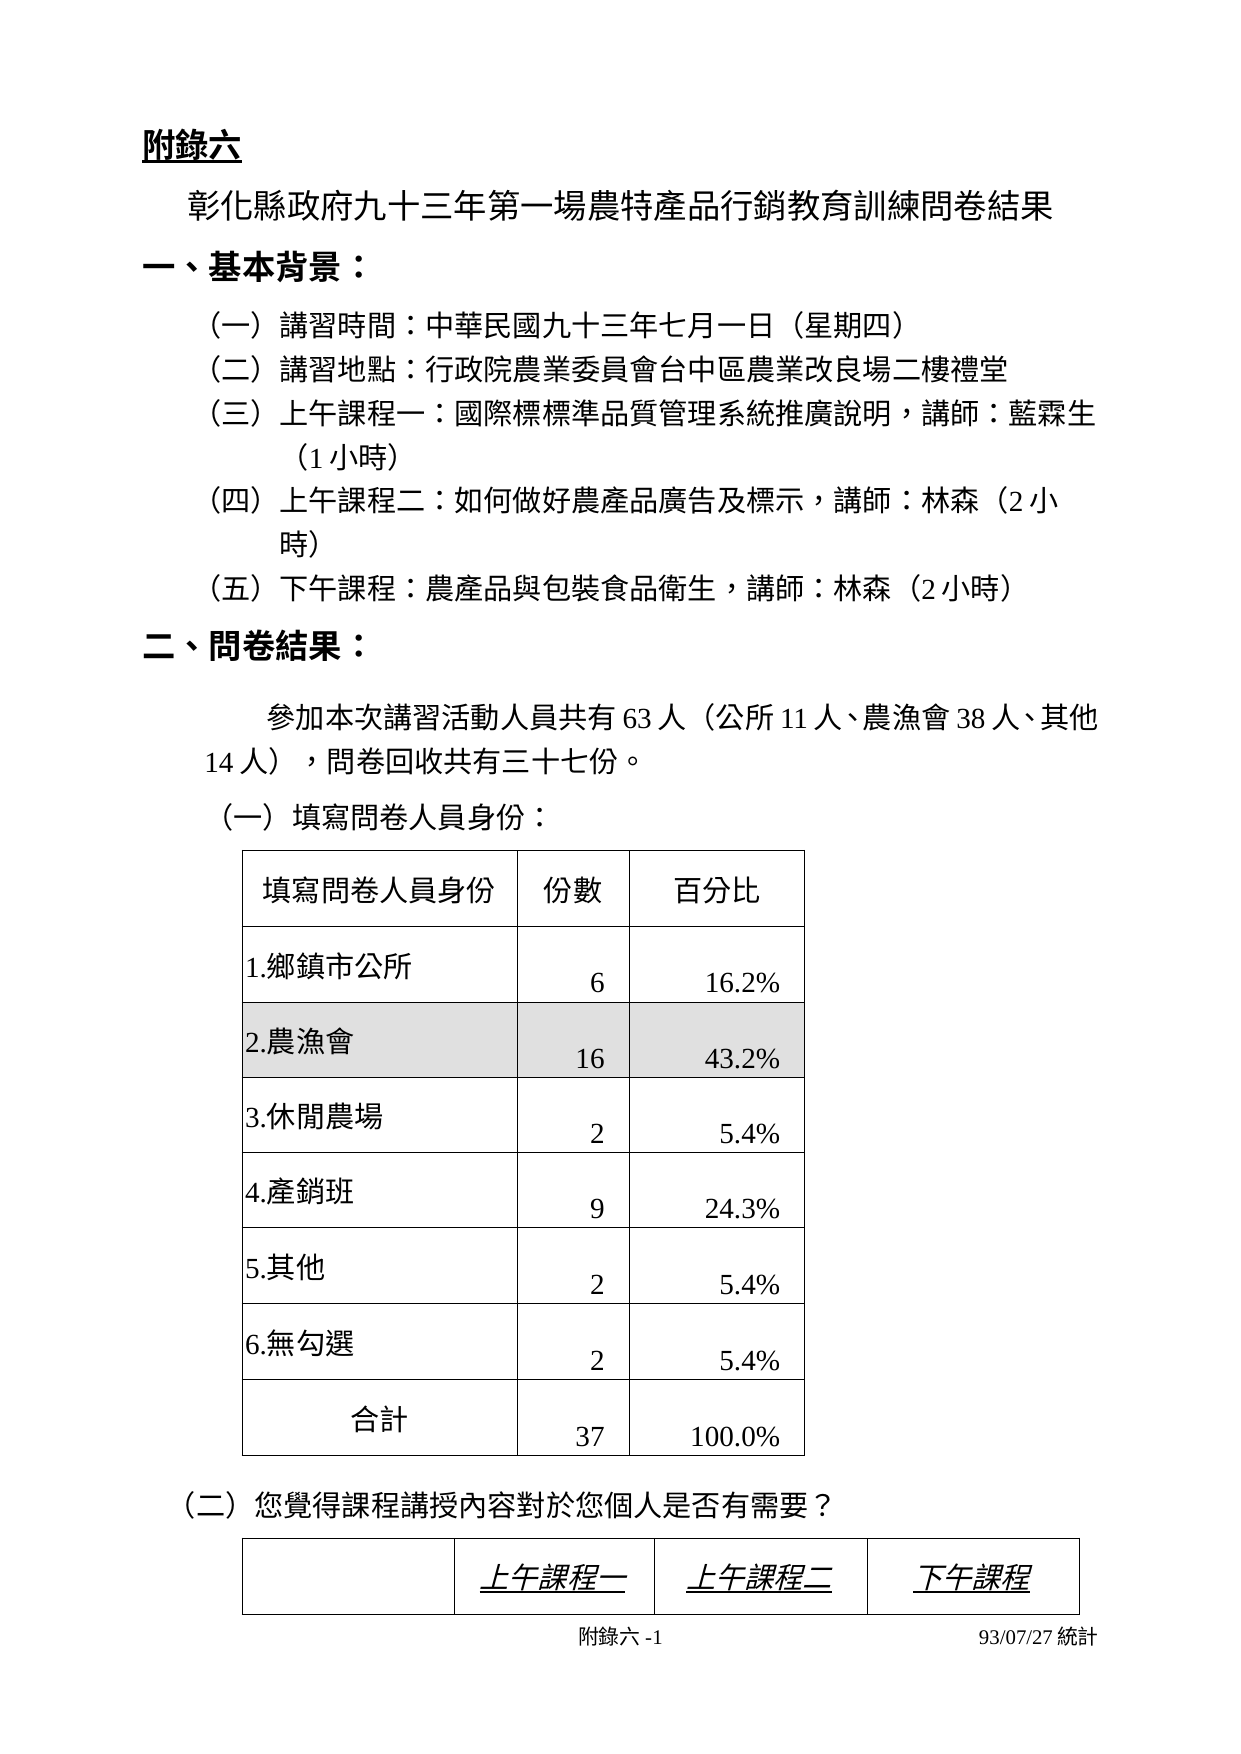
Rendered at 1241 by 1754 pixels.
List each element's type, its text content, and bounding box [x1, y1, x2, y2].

text 一、基本背景： [142, 241, 1098, 289]
text （五）下午課程：農產品與包裝食品衛生，講師：林森（2小時） [192, 564, 1098, 608]
text （一）講習時間：中華民國九十三年七月一日（星期四） [192, 301, 1098, 345]
table_header 下午課程 [868, 1539, 1079, 1613]
table_cell 16.2% [630, 927, 804, 1002]
table_cell 2 [518, 1304, 629, 1379]
table_cell 3.休閒農場 [243, 1078, 517, 1152]
table_header 上午課程一 [455, 1539, 654, 1613]
table_cell 2 [518, 1228, 629, 1303]
table_cell 5.其他 [243, 1228, 517, 1303]
table_cell 2.農漁會 [243, 1003, 517, 1077]
table_cell 1.鄉鎮市公所 [243, 927, 517, 1002]
table_header 份數 [518, 851, 629, 926]
table_cell 5.4% [630, 1078, 804, 1152]
table_cell 43.2% [630, 1003, 804, 1077]
table_cell 16 [518, 1003, 629, 1077]
text （一）填寫問卷人員身份： [204, 793, 1098, 837]
table_header 百分比 [630, 851, 804, 926]
text （二）您覺得課程講授內容對於您個人是否有需要？ [167, 1481, 1098, 1525]
text （三）上午課程一：國際標標準品質管理系統推廣說明，講師：藍霖生（1小時） [192, 389, 1098, 476]
text 參加本次講習活動人員共有63人（公所11人、農漁會38人、其他14人），問卷回收共有三十七份。 [204, 693, 1098, 781]
table_header 上午課程二 [655, 1539, 867, 1613]
table_cell 6 [518, 927, 629, 1002]
text 彰化縣政府九十三年第一場農特產品行銷教育訓練問卷結果 [142, 180, 1098, 228]
table_cell 2 [518, 1078, 629, 1152]
table_cell 37 [518, 1380, 629, 1455]
table_cell 9 [518, 1153, 629, 1227]
table_cell 24.3% [630, 1153, 804, 1227]
table_cell 100.0% [630, 1380, 804, 1455]
table_cell 6.無勾選 [243, 1304, 517, 1379]
text 附錄六 [142, 119, 1098, 167]
text 二、問卷結果： [142, 620, 1098, 668]
table_cell 5.4% [630, 1228, 804, 1303]
table_cell 5.4% [630, 1304, 804, 1379]
table_header 填寫問卷人員身份 [243, 851, 517, 926]
table_cell 合計 [243, 1380, 517, 1455]
text （二）講習地點：行政院農業委員會台中區農業改良場二樓禮堂 [192, 345, 1098, 389]
text （四）上午課程二：如何做好農產品廣告及標示，講師：林森（2小時） [192, 476, 1098, 564]
table_header [243, 1539, 454, 1613]
table_cell 4.產銷班 [243, 1153, 517, 1227]
